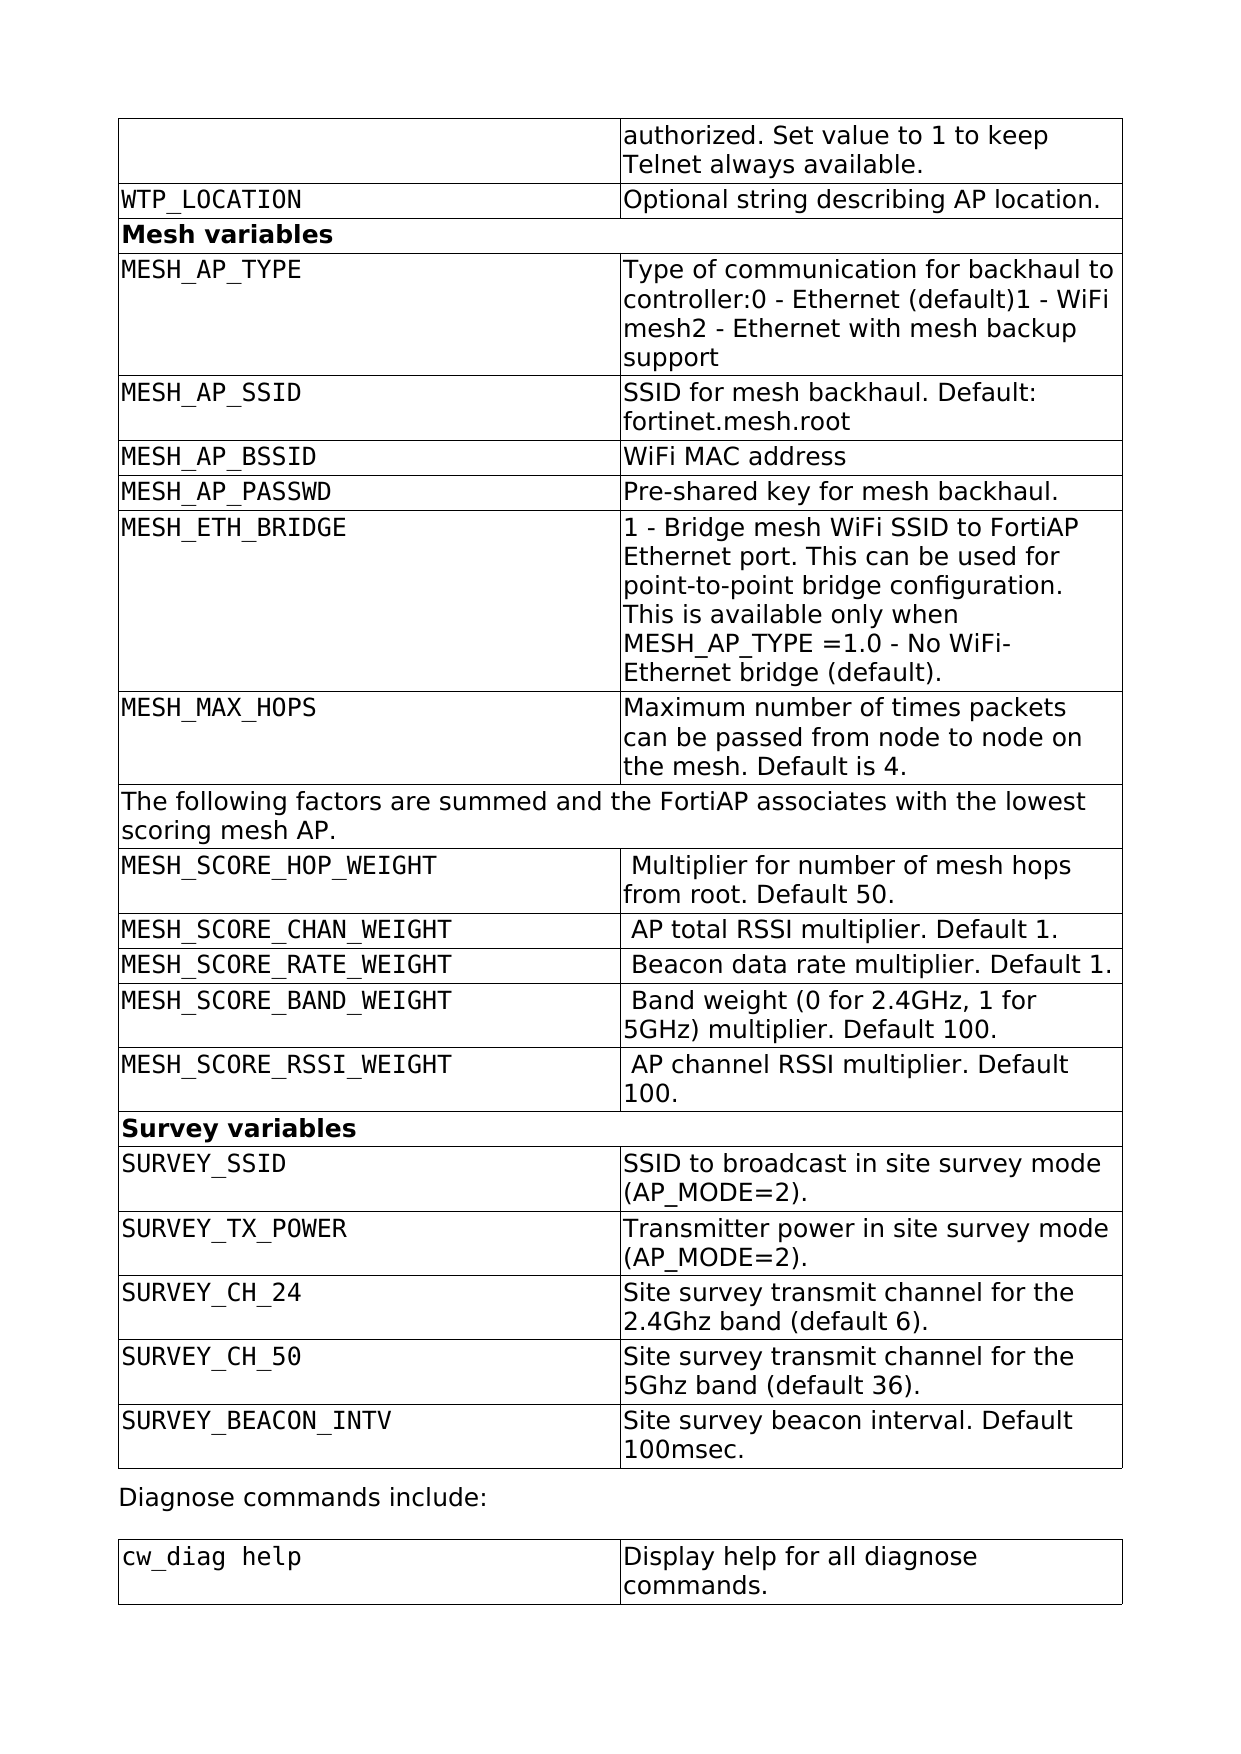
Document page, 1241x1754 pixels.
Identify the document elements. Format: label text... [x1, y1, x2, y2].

table_cell Transmitter power in site survey mode (AP_MODE=2). [621, 1212, 1122, 1275]
table_header Display help for all diagnose commands. [621, 1540, 1122, 1603]
table_cell Site survey transmit channel for the 2.4Ghz band (default 6). [621, 1276, 1122, 1339]
table_cell SURVEY_CH_50 [119, 1340, 620, 1403]
table_cell Type of communication for backhaul to controller:0 - Ethernet (default)1 - WiFi mesh2 - Ethernet with mesh backup support [621, 254, 1122, 375]
table_cell SURVEY_SSID [119, 1147, 620, 1211]
text Diagnose commands include: [118, 1483, 1122, 1512]
table_cell SURVEY_CH_24 [119, 1276, 620, 1339]
table_cell Multiplier for number of mesh hops from root. Default 50. [621, 849, 1122, 913]
table_cell AP channel RSSI multiplier. Default 100. [621, 1048, 1122, 1111]
table_cell Mesh variables [119, 219, 1122, 253]
table_cell MESH_AP_PASSWD [119, 476, 620, 510]
table_cell Maximum number of times packets can be passed from node to node on the mesh. Default is 4. [621, 692, 1122, 784]
table_cell MESH_SCORE_RSSI_WEIGHT [119, 1048, 620, 1111]
table_cell SSID to broadcast in site survey mode (AP_MODE=2). [621, 1147, 1122, 1211]
table_header cw_diag help [119, 1540, 620, 1603]
table_cell Band weight (0 for 2.4GHz, 1 for 5GHz) multiplier. Default 100. [621, 984, 1122, 1047]
table_cell The following factors are summed and the FortiAP associates with the lowest scoring mesh AP. [119, 785, 1122, 848]
table_cell MESH_SCORE_BAND_WEIGHT [119, 984, 620, 1047]
table_cell Survey variables [119, 1112, 1122, 1146]
table_cell Beacon data rate multiplier. Default 1. [621, 949, 1122, 983]
table_cell WiFi MAC address [621, 441, 1122, 474]
table_cell Site survey beacon interval. Default 100msec. [621, 1405, 1122, 1468]
table_cell AP total RSSI multiplier. Default 1. [621, 914, 1122, 948]
table_cell Optional string describing AP location. [621, 184, 1122, 217]
table_cell WTP_LOCATION [119, 184, 620, 217]
table_cell MESH_AP_TYPE [119, 254, 620, 375]
table_cell SURVEY_TX_POWER [119, 1212, 620, 1275]
table_cell MESH_AP_SSID [119, 376, 620, 439]
table_cell 1 - Bridge mesh WiFi SSID to FortiAP Ethernet port. This can be used for point-to-point bridge configuration. This is available only when MESH_AP_TYPE =1.0 - No WiFi-Ethernet bridge (default). [621, 511, 1122, 691]
table_cell MESH_SCORE_HOP_WEIGHT [119, 849, 620, 913]
table_cell authorized. Set value to 1 to keep Telnet always available. [621, 119, 1122, 182]
table_cell MESH_AP_BSSID [119, 441, 620, 474]
table_cell Pre-shared key for mesh backhaul. [621, 476, 1122, 510]
table_cell [119, 119, 620, 182]
table_cell MESH_SCORE_RATE_WEIGHT [119, 949, 620, 983]
table_cell SURVEY_BEACON_INTV [119, 1405, 620, 1468]
table_cell SSID for mesh backhaul. Default: fortinet.mesh.root [621, 376, 1122, 439]
table_cell MESH_MAX_HOPS [119, 692, 620, 784]
table_cell MESH_ETH_BRIDGE [119, 511, 620, 691]
table_cell Site survey transmit channel for the 5Ghz band (default 36). [621, 1340, 1122, 1403]
table_cell MESH_SCORE_CHAN_WEIGHT [119, 914, 620, 948]
